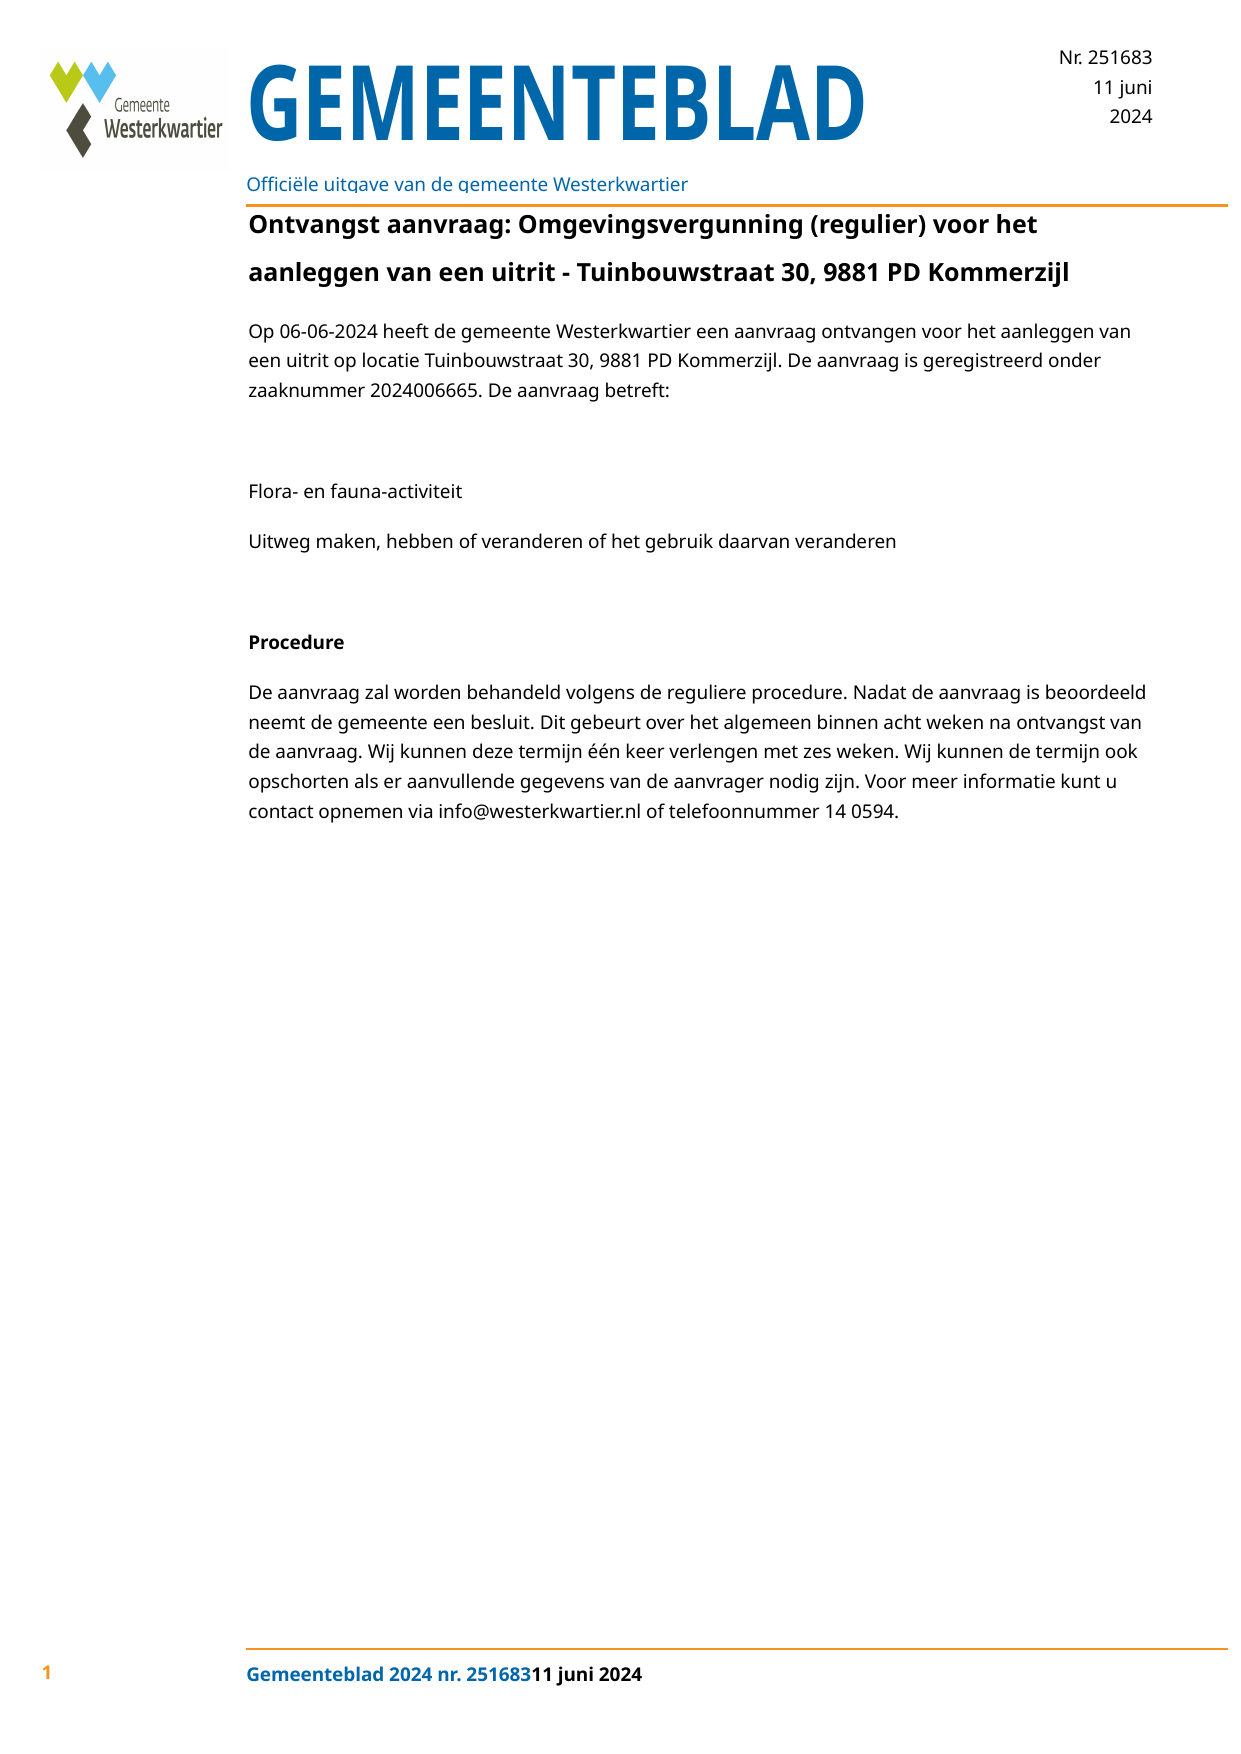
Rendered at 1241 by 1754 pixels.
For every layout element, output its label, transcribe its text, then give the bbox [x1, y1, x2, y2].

text Ontvangst aanvraag: Omgevingsvergunning (regulier) voor het aanleggen van een uitrit - Tuinbouwstraat 30, 9881 PD Kommerzijl [248, 207, 1152, 288]
picture [41, 47, 231, 172]
text De aanvraag zal worden behandeld volgens de reguliere procedure. Nadat de aanvraag is beoordeeld neemt de gemeente een besluit. Dit gebeurt over het algemeen binnen acht weken na ontvangst van de aanvraag. Wij kunnen deze termijn één keer verlengen met zes weken. Wij kunnen de termijn ook opschorten als er aanvullende gegevens van de aanvrager nodig zijn. Voor meer informatie kunt u contact opnemen via info@westerkwartier.nl of telefoonnummer 14 0594. [248, 679, 1152, 824]
text Procedure [248, 629, 1152, 655]
text Flora- en fauna-activiteit [248, 478, 1152, 504]
text Op 06-06-2024 heeft de gemeente Westerkwartier een aanvraag ontvangen voor het aanleggen van een uitrit op locatie Tuinbouwstraat 30, 9881 PD Kommerzijl. De aanvraag is geregistreerd onder zaaknummer 2024006665. De aanvraag betreft: [248, 318, 1152, 403]
text Uitweg maken, hebben of veranderen of het gebruik daarvan veranderen [248, 528, 1152, 554]
